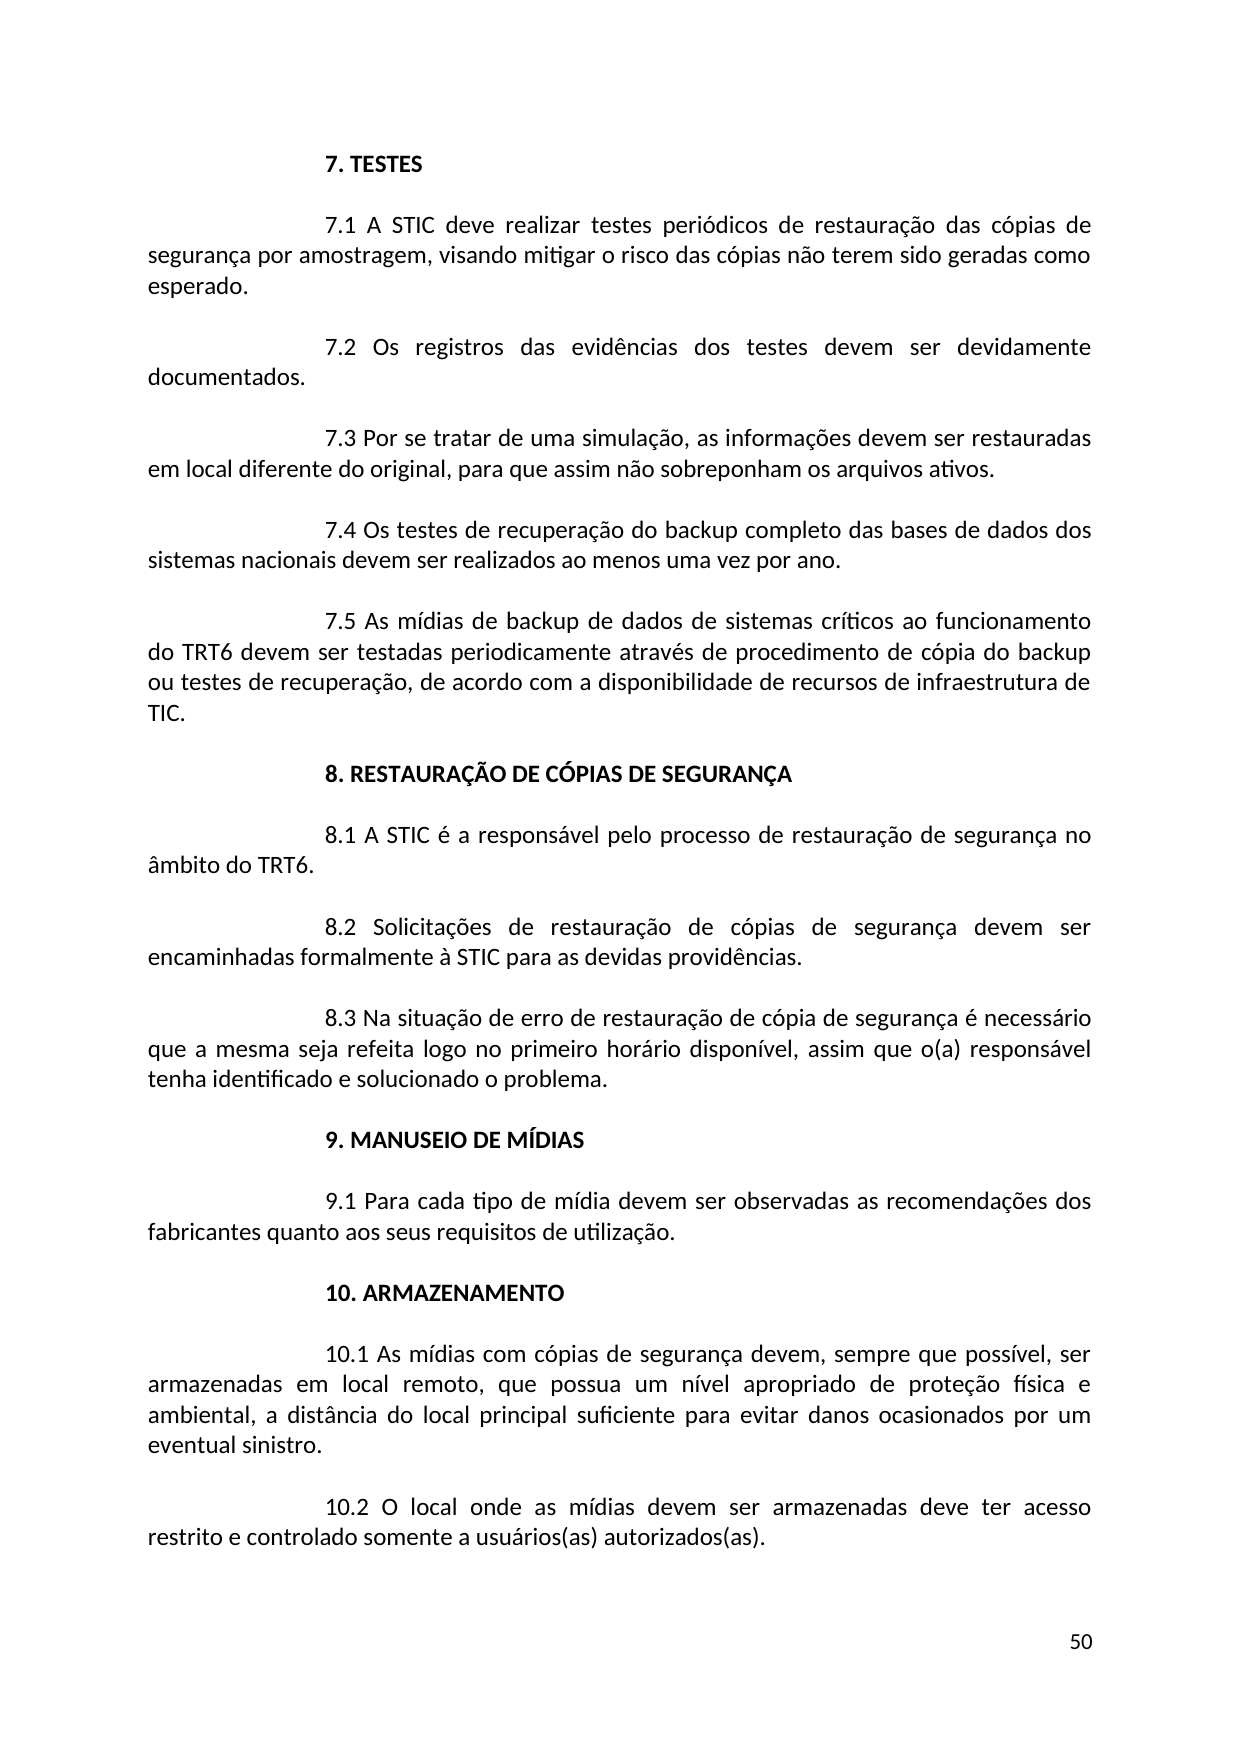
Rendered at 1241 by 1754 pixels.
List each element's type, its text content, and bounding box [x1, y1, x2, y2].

text 7. TESTES [325, 148, 1092, 178]
text 9. MANUSEIO DE MÍDIAS [325, 1124, 1092, 1155]
text 10.2 O local onde as mídias devem ser armazenadas deve ter acesso restrito e controlado somente a usuários(as) autorizados(as). [148, 1491, 1092, 1552]
text 10. ARMAZENAMENTO [325, 1277, 1092, 1307]
text 8.2 Solicitações de restauração de cópias de segurança devem ser encaminhadas formalmente à STIC para as devidas providências. [148, 911, 1092, 972]
text 8. RESTAURAÇÃO DE CÓPIAS DE SEGURANÇA [325, 758, 1092, 789]
text 8.1 A STIC é a responsável pelo processo de restauração de segurança no âmbito do TRT6. [148, 819, 1092, 880]
text 7.2 Os registros das evidências dos testes devem ser devidamente documentados. [148, 331, 1092, 392]
text 7.1 A STIC deve realizar testes periódicos de restauração das cópias de segurança por amostragem, visando mitigar o risco das cópias não terem sido geradas como esperado. [148, 209, 1092, 300]
text 9.1 Para cada tipo de mídia devem ser observadas as recomendações dos fabricantes quanto aos seus requisitos de utilização. [148, 1185, 1092, 1246]
text 8.3 Na situação de erro de restauração de cópia de segurança é necessário que a mesma seja refeita logo no primeiro horário disponível, assim que o(a) responsável tenha identificado e solucionado o problema. [148, 1002, 1092, 1094]
text 7.5 As mídias de backup de dados de sistemas críticos ao funcionamento do TRT6 devem ser testadas periodicamente através de procedimento de cópia do backup ou testes de recuperação, de acordo com a disponibilidade de recursos de infraestrutura de TIC. [148, 606, 1092, 728]
text 7.3 Por se tratar de uma simulação, as informações devem ser restauradas em local diferente do original, para que assim não sobreponham os arquivos ativos. [148, 422, 1092, 483]
text 10.1 As mídias com cópias de segurança devem, sempre que possível, ser armazenadas em local remoto, que possua um nível apropriado de proteção física e ambiental, a distância do local principal suficiente para evitar danos ocasionados por um eventual sinistro. [148, 1338, 1092, 1460]
text 7.4 Os testes de recuperação do backup completo das bases de dados dos sistemas nacionais devem ser realizados ao menos uma vez por ano. [148, 514, 1092, 575]
